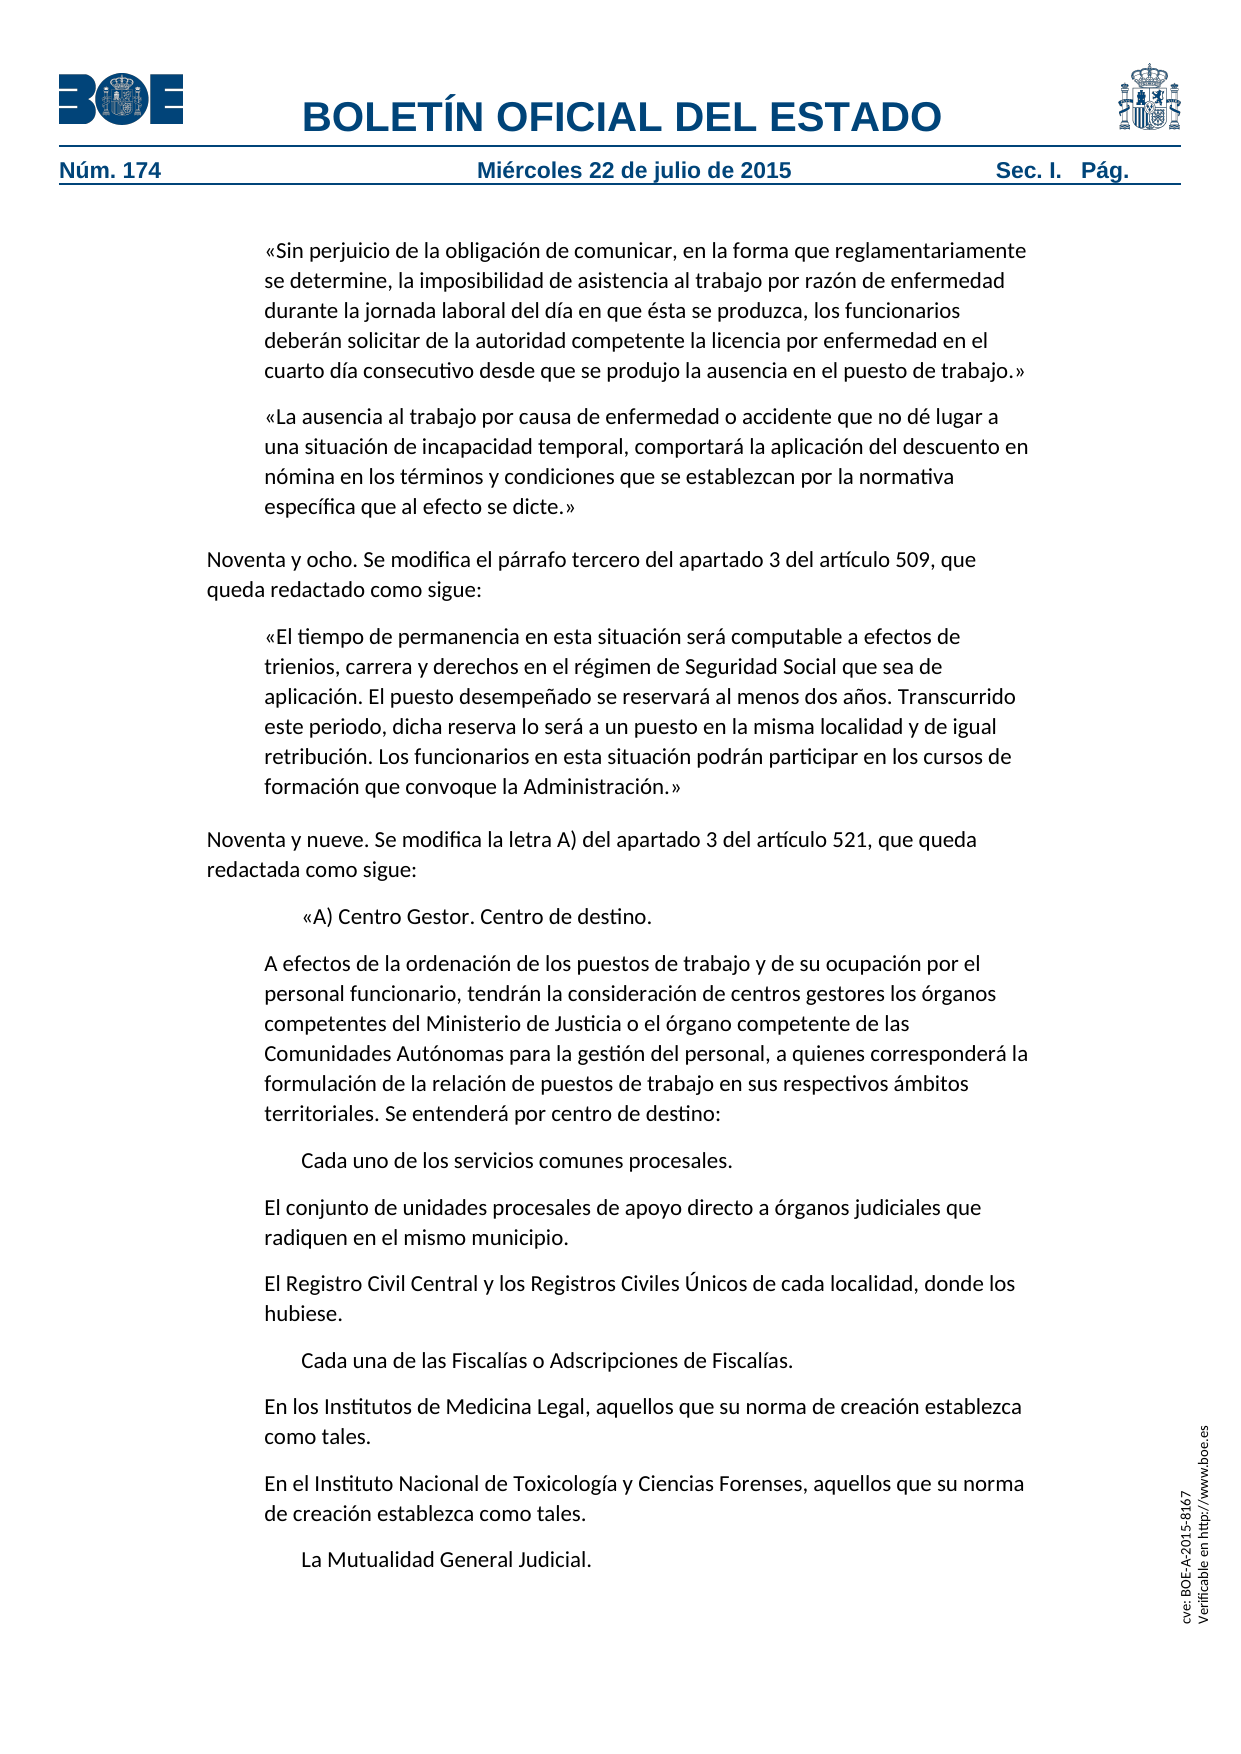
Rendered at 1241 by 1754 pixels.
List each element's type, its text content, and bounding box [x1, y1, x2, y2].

text Cada una de las Fiscalías o Adscripciones de Fiscalías. [301, 1346, 1034, 1374]
text Noventa y nueve. Se modifica la letra A) del apartado 3 del artículo 521, que queda redactada como sigue: [207, 825, 1034, 883]
text Cada uno de los servicios comunes procesales. [301, 1146, 1034, 1174]
text El Registro Civil Central y los Registros Civiles Únicos de cada localidad, donde los hubiese. [264, 1269, 1034, 1327]
text «Sin perjuicio de la obligación de comunicar, en la forma que reglamentariamente se determine, la imposibilidad de asistencia al trabajo por razón de enfermedad durante la jornada laboral del día en que ésta se produzca, los funcionarios deberán solicitar de la autoridad competente la licencia por enfermedad en el cuarto día consecutivo desde que se produjo la ausencia en el puesto de trabajo.» [264, 236, 1034, 384]
text El conjunto de unidades procesales de apoyo directo a órganos judiciales que radiquen en el mismo municipio. [264, 1193, 1034, 1251]
text La Mutualidad General Judicial. [301, 1545, 1034, 1573]
text Noventa y ocho. Se modifica el párrafo tercero del apartado 3 del artículo 509, que queda redactado como sigue: [207, 545, 1034, 603]
text «La ausencia al trabajo por causa de enfermedad o accidente que no dé lugar a una situación de incapacidad temporal, comportará la aplicación del descuento en nómina en los términos y condiciones que se establezcan por la normativa específica que al efecto se dicte.» [264, 402, 1034, 520]
text En los Institutos de Medicina Legal, aquellos que su norma de creación establezca como tales. [264, 1392, 1034, 1450]
text «El tiempo de permanencia en esta situación será computable a efectos de trienios, carrera y derechos en el régimen de Seguridad Social que sea de aplicación. El puesto desempeñado se reservará al menos dos años. Transcurrido este periodo, dicha reserva lo será a un puesto en la misma localidad y de igual retribución. Los funcionarios en esta situación podrán participar en los cursos de formación que convoque la Administración.» [264, 622, 1034, 800]
text A efectos de la ordenación de los puestos de trabajo y de su ocupación por el personal funcionario, tendrán la consideración de centros gestores los órganos competentes del Ministerio de Justicia o el órgano competente de las Comunidades Autónomas para la gestión del personal, a quienes corresponderá la formulación de la relación de puestos de trabajo en sus respectivos ámbitos territoriales. Se entenderá por centro de destino: [264, 949, 1034, 1127]
text «A) Centro Gestor. Centro de destino. [301, 902, 1034, 930]
text En el Instituto Nacional de Toxicología y Ciencias Forenses, aquellos que su norma de creación establezca como tales. [264, 1469, 1034, 1527]
